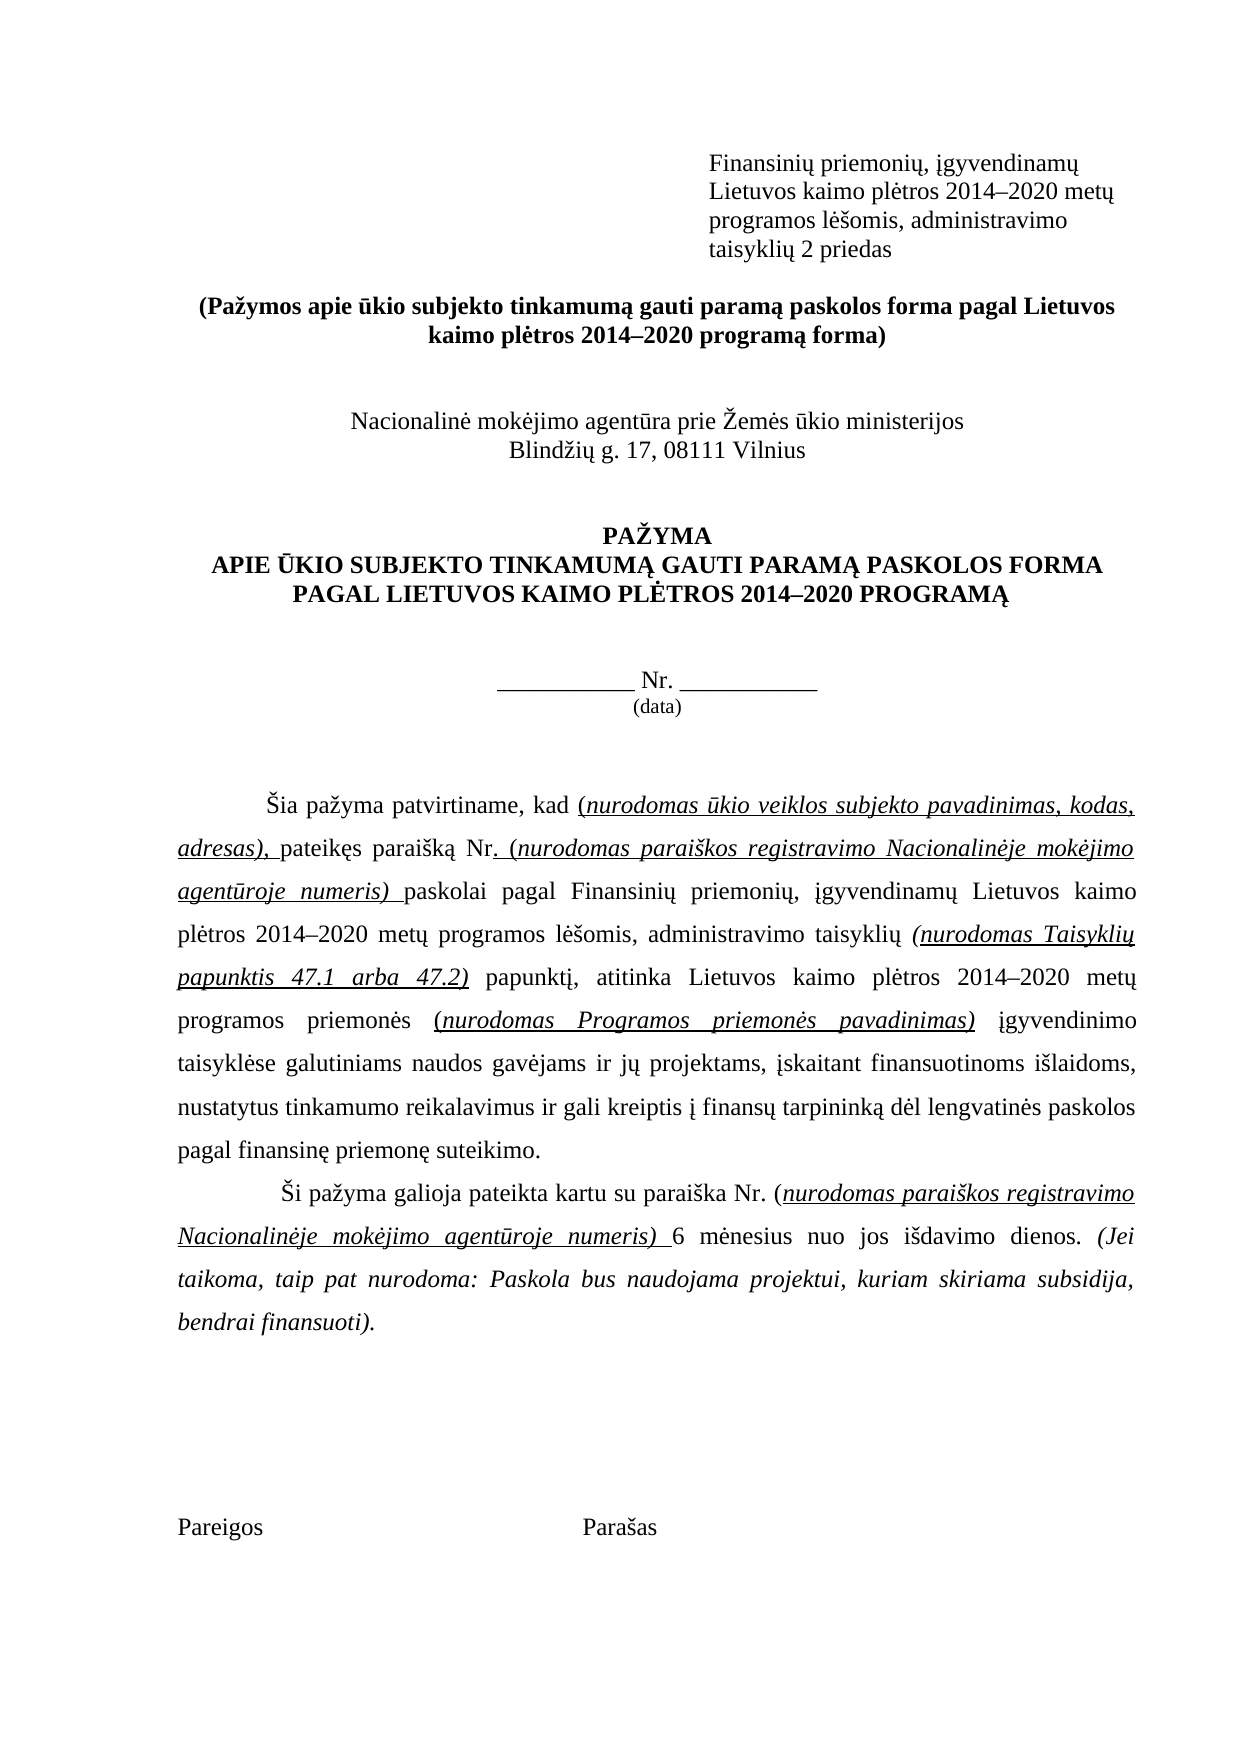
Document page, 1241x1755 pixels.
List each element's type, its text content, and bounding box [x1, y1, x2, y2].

text PAŽYMA [177, 521, 1137, 550]
text (data) [177, 694, 1137, 718]
text programos lėšomis, administravimo [177, 205, 1137, 234]
text Lietuvos kaimo plėtros 2014–2020 metų [177, 176, 1137, 205]
text Blindžių g. 17, 08111 Vilnius [177, 435, 1137, 464]
text ___________ Nr. ___________ [177, 665, 1137, 694]
text Finansinių priemonių, įgyvendinamų [177, 148, 1137, 176]
text Šia pažyma patvirtiname, kad (nurodomas ūkio veiklos subjekto pavadinimas, kodas, adresas), pateikęs paraišką Nr. (nurodomas paraiškos registravimo Nacionalinėje mokėjimo agentūroje numeris) paskolai pagal Finansinių priemonių, įgyvendinamų Lietuvos kaimo plėtros 2014–2020 metų programos lėšomis, administravimo taisyklių (nurodomas Taisyklių papunktis 47.1 arba 47.2) papunktį, atitinka Lietuvos kaimo plėtros 2014–2020 metų programos priemonės (nurodomas Programos priemonės pavadinimas) įgyvendinimo taisyklėse galutiniams naudos gavėjams ir jų projektams, įskaitant finansuotinoms išlaidoms, nustatytus tinkamumo reikalavimus ir gali kreiptis į finansų tarpininką dėl lengvatinės paskolos pagal finansinę priemonę suteikimo. [177, 790, 1137, 1163]
text Pareigos Parašas [177, 1512, 1137, 1541]
text (Pažymos apie ūkio subjekto tinkamumą gauti paramą paskolos forma pagal Lietuvos kaimo plėtros 2014–2020 programą forma) [177, 291, 1137, 349]
text Ši pažyma galioja pateikta kartu su paraiška Nr. (nurodomas paraiškos registravimo Nacionalinėje mokėjimo agentūroje numeris) 6 mėnesius nuo jos išdavimo dienos. (Jei taikoma, taip pat nurodoma: Paskola bus naudojama projektui, kuriam skiriama subsidija, bendrai finansuoti). [177, 1178, 1137, 1336]
text taisyklių 2 priedas [177, 234, 1137, 263]
text Nacionalinė mokėjimo agentūra prie Žemės ūkio ministerijos [177, 406, 1137, 435]
text APIE ŪKIO SUBJEKTO TINKAMUMĄ GAUTI PARAMĄ PASKOLOS FORMA PAGAL LIETUVOS KAIMO PLĖTROS 2014–2020 PROGRAMĄ [177, 550, 1137, 608]
